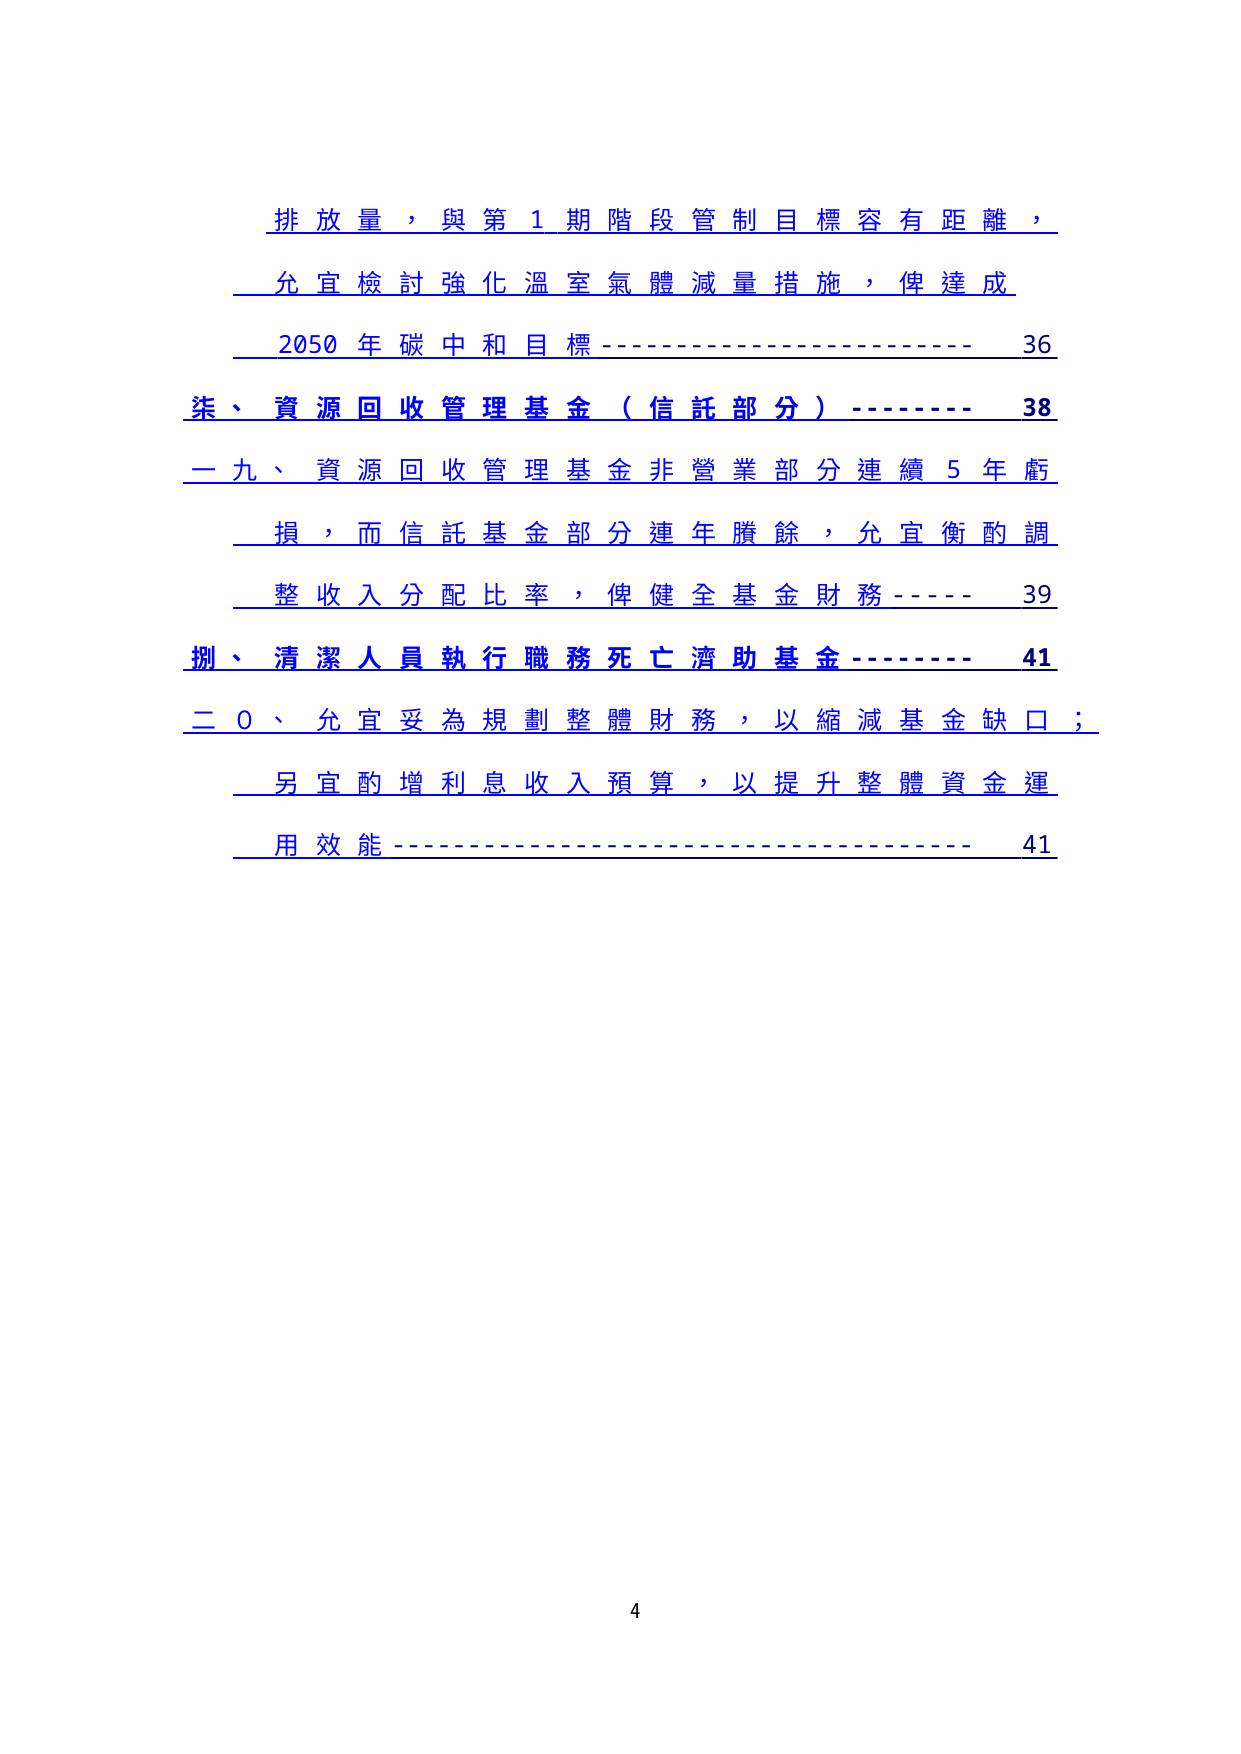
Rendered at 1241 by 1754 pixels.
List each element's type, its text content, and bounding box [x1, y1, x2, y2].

text 排放量，與第1期階段管制目標容有距離，允宜檢討強化溫室氣體減量措施，俾達成2050年碳中和目標 36 [183, 177, 1058, 365]
text [183, 421, 1058, 427]
text [183, 671, 1058, 677]
text 捌、清潔人員執行職務死亡濟助基金 41 [183, 615, 1058, 669]
text 一九、資源回收管理基金非營業部分連續5年虧 [183, 427, 1058, 482]
text 二０、允宜妥為規劃整體財務，以縮減基金缺口；另宜酌增利息收入預算，以提升整體資金運用效能 41 [183, 734, 1058, 865]
text 損，而信託基金部分連年賸餘，允宜衡酌調整收入分配比率，俾健全基金財務 39 [183, 484, 1058, 615]
text 柒、資源回收管理基金（信託部分） 38 [183, 365, 1058, 419]
text 二０、允宜妥為規劃整體財務，以縮減基金缺口；另宜酌增利息收入預算，以提升整體資金運用效能 41 [183, 677, 1058, 732]
